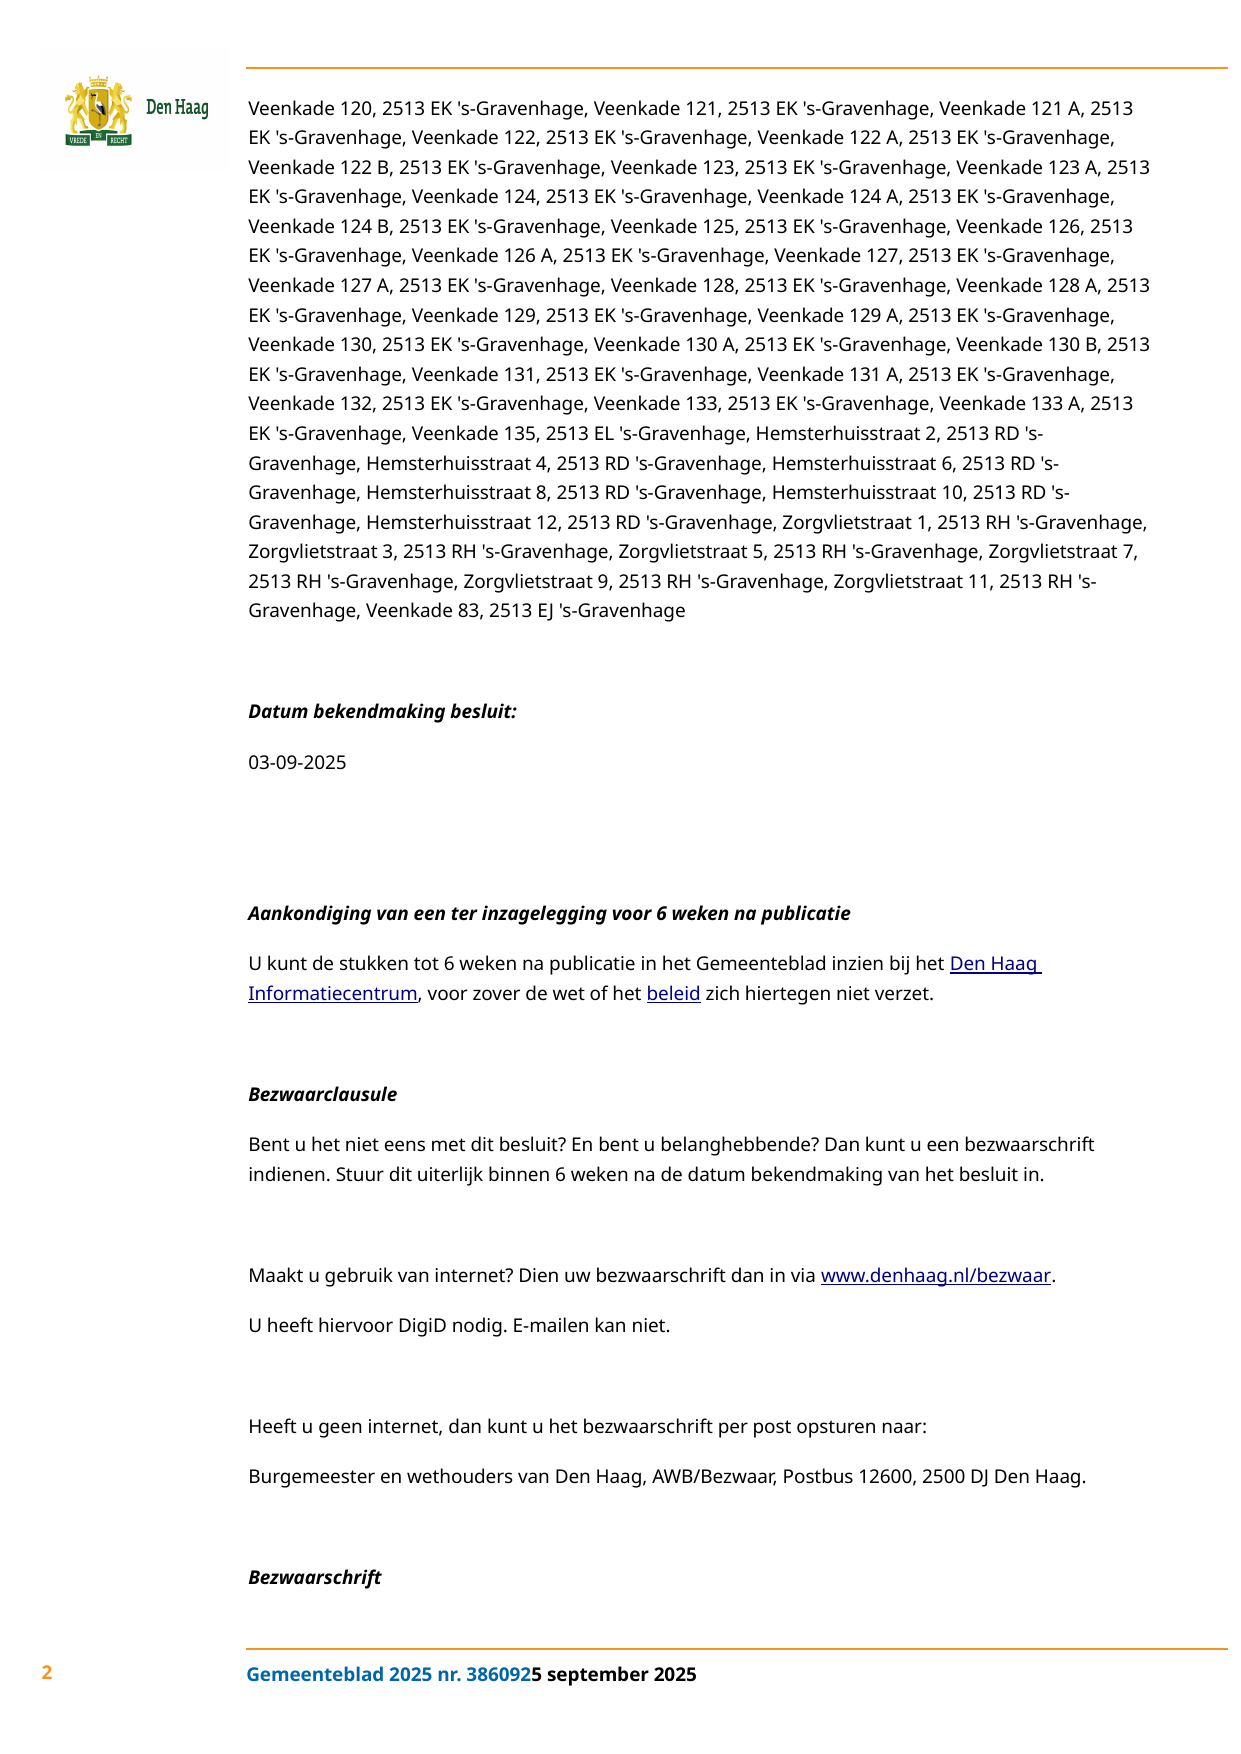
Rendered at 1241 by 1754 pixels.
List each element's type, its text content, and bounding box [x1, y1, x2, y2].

text Heeft u geen internet, dan kunt u het bezwaarschrift per post opsturen naar: [248, 1413, 1152, 1439]
text Datum bekendmaking besluit: [248, 698, 1152, 724]
picture [41, 47, 231, 172]
text U kunt de stukken tot 6 weken na publicatie in het Gemeenteblad inzien bij het Den Haag Informatiecentrum, voor zover de wet of het beleid zich hiertegen niet verzet. [248, 951, 1152, 1006]
text Burgemeester en wethouders van Den Haag, AWB/Bezwaar, Postbus 12600, 2500 DJ Den Haag. [248, 1463, 1152, 1489]
text Aankondiging van een ter inzagelegging voor 6 weken na publicatie [248, 900, 1152, 926]
text Bezwaarschrift [248, 1564, 1152, 1590]
text 03-09-2025 [248, 749, 1152, 775]
text U heeft hiervoor DigiD nodig. E-mailen kan niet. [248, 1312, 1152, 1338]
text Bezwaarclausule [248, 1081, 1152, 1107]
text Veenkade 120, 2513 EK 's-Gravenhage, Veenkade 121, 2513 EK 's-Gravenhage, Veenkade 121 A, 2513 EK 's-Gravenhage, Veenkade 122, 2513 EK 's-Gravenhage, Veenkade 122 A, 2513 EK 's-Gravenhage, Veenkade 122 B, 2513 EK 's-Gravenhage, Veenkade 123, 2513 EK 's-Gravenhage, Veenkade 123 A, 2513 EK 's-Gravenhage, Veenkade 124, 2513 EK 's-Gravenhage, Veenkade 124 A, 2513 EK 's-Gravenhage, Veenkade 124 B, 2513 EK 's-Gravenhage, Veenkade 125, 2513 EK 's-Gravenhage, Veenkade 126, 2513 EK 's-Gravenhage, Veenkade 126 A, 2513 EK 's-Gravenhage, Veenkade 127, 2513 EK 's-Gravenhage, Veenkade 127 A, 2513 EK 's-Gravenhage, Veenkade 128, 2513 EK 's-Gravenhage, Veenkade 128 A, 2513 EK 's-Gravenhage, Veenkade 129, 2513 EK 's-Gravenhage, Veenkade 129 A, 2513 EK 's-Gravenhage, Veenkade 130, 2513 EK 's-Gravenhage, Veenkade 130 A, 2513 EK 's-Gravenhage, Veenkade 130 B, 2513 EK 's-Gravenhage, Veenkade 131, 2513 EK 's-Gravenhage, Veenkade 131 A, 2513 EK 's-Gravenhage, Veenkade 132, 2513 EK 's-Gravenhage, Veenkade 133, 2513 EK 's-Gravenhage, Veenkade 133 A, 2513 EK 's-Gravenhage, Veenkade 135, 2513 EL 's-Gravenhage, Hemsterhuisstraat 2, 2513 RD 's-Gravenhage, Hemsterhuisstraat 4, 2513 RD 's-Gravenhage, Hemsterhuisstraat 6, 2513 RD 's-Gravenhage, Hemsterhuisstraat 8, 2513 RD 's-Gravenhage, Hemsterhuisstraat 10, 2513 RD 's-Gravenhage, Hemsterhuisstraat 12, 2513 RD 's-Gravenhage, Zorgvlietstraat 1, 2513 RH 's-Gravenhage, Zorgvlietstraat 3, 2513 RH 's-Gravenhage, Zorgvlietstraat 5, 2513 RH 's-Gravenhage, Zorgvlietstraat 7, 2513 RH 's-Gravenhage, Zorgvlietstraat 9, 2513 RH 's-Gravenhage, Zorgvlietstraat 11, 2513 RH 's-Gravenhage, Veenkade 83, 2513 EJ 's-Gravenhage [248, 95, 1152, 623]
text Bent u het niet eens met dit besluit? En bent u belanghebbende? Dan kunt u een bezwaarschrift indienen. Stuur dit uiterlijk binnen 6 weken na de datum bekendmaking van het besluit in. [248, 1131, 1152, 1187]
text Maakt u gebruik van internet? Dien uw bezwaarschrift dan in via www.denhaag.nl/bezwaar. [248, 1262, 1152, 1288]
